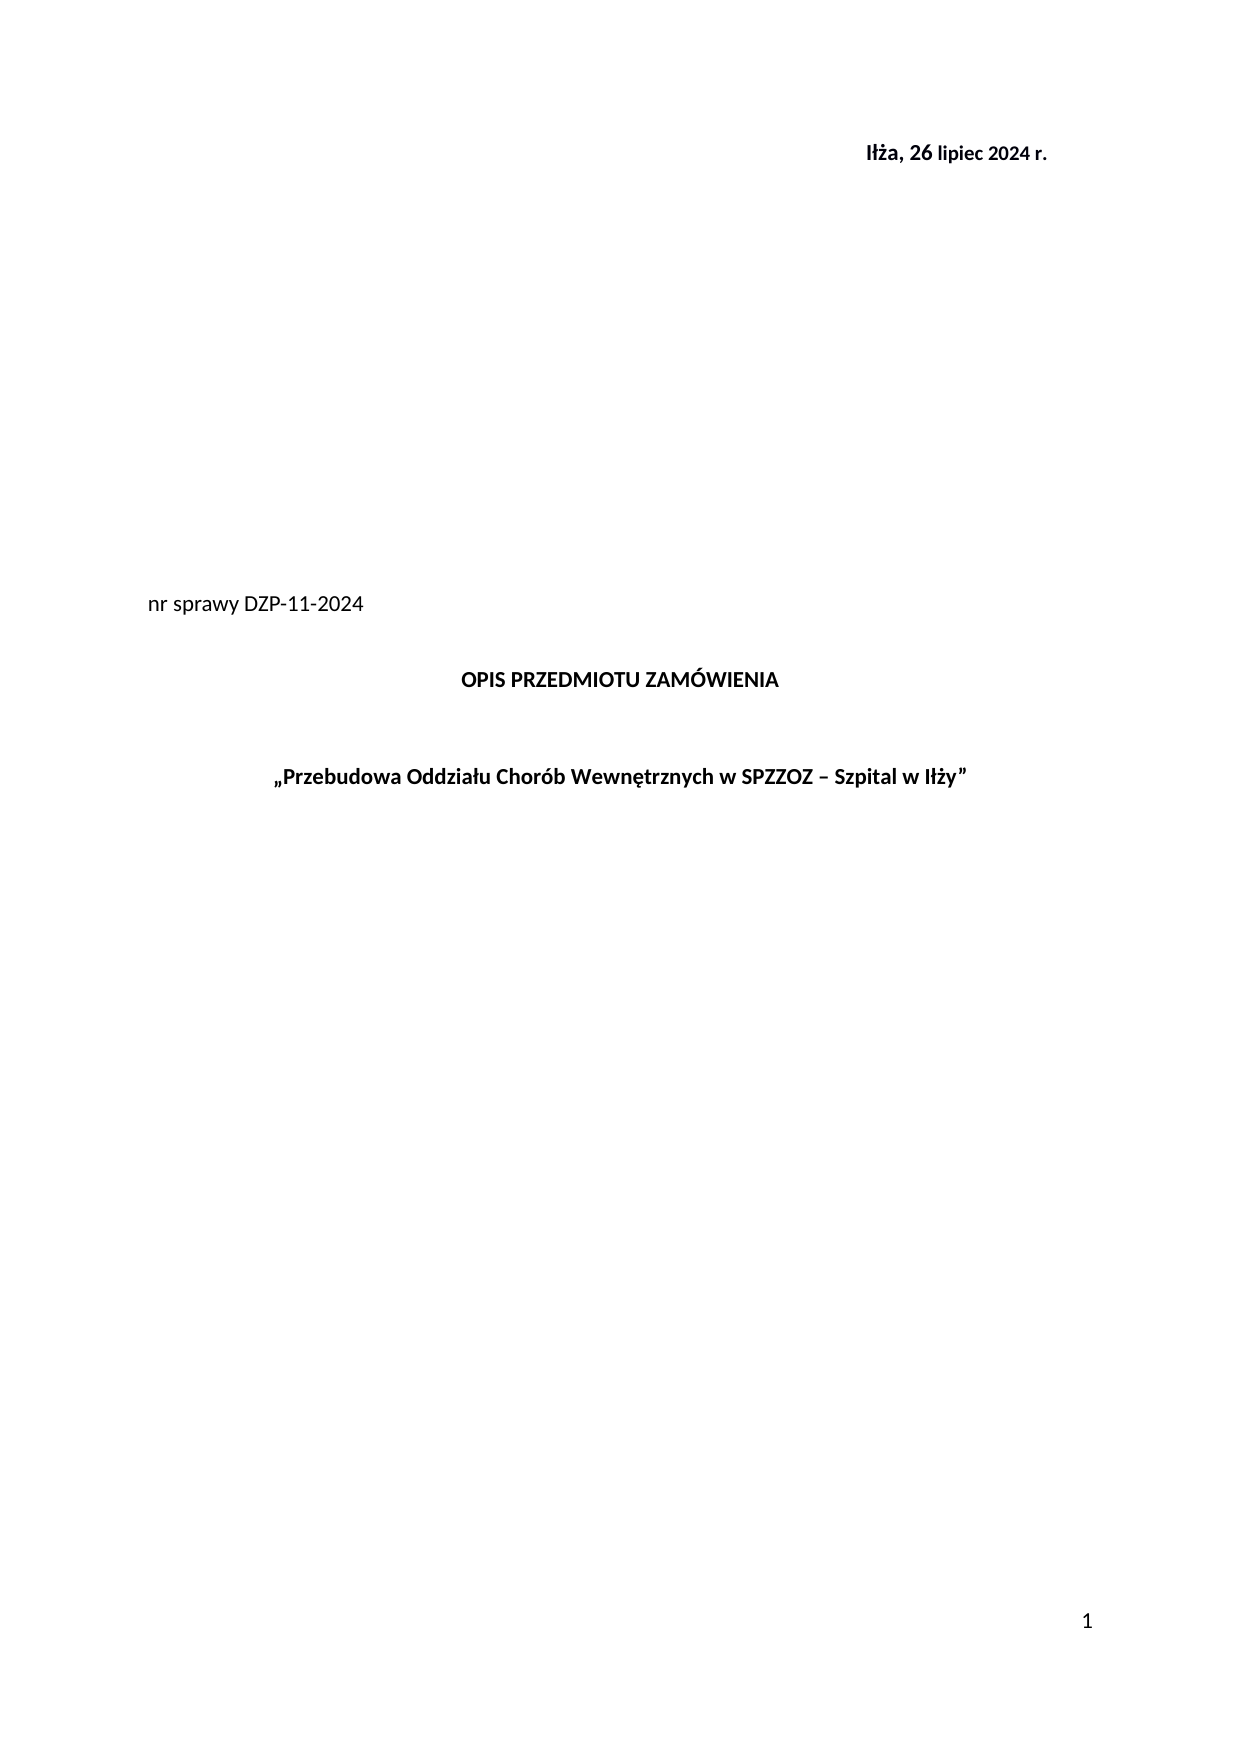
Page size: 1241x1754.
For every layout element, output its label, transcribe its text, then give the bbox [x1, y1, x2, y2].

text OPIS PRZEDMIOTU ZAMÓWIENIA [148, 666, 1093, 694]
text „Przebudowa Oddziału Chorób Wewnętrznych w SPZZOZ – Szpital w Iłży” [148, 762, 1093, 790]
text nr sprawy DZP-11-2024 [148, 589, 1093, 617]
text Iłża, 26 lipiec 2024 r. [148, 138, 1048, 166]
